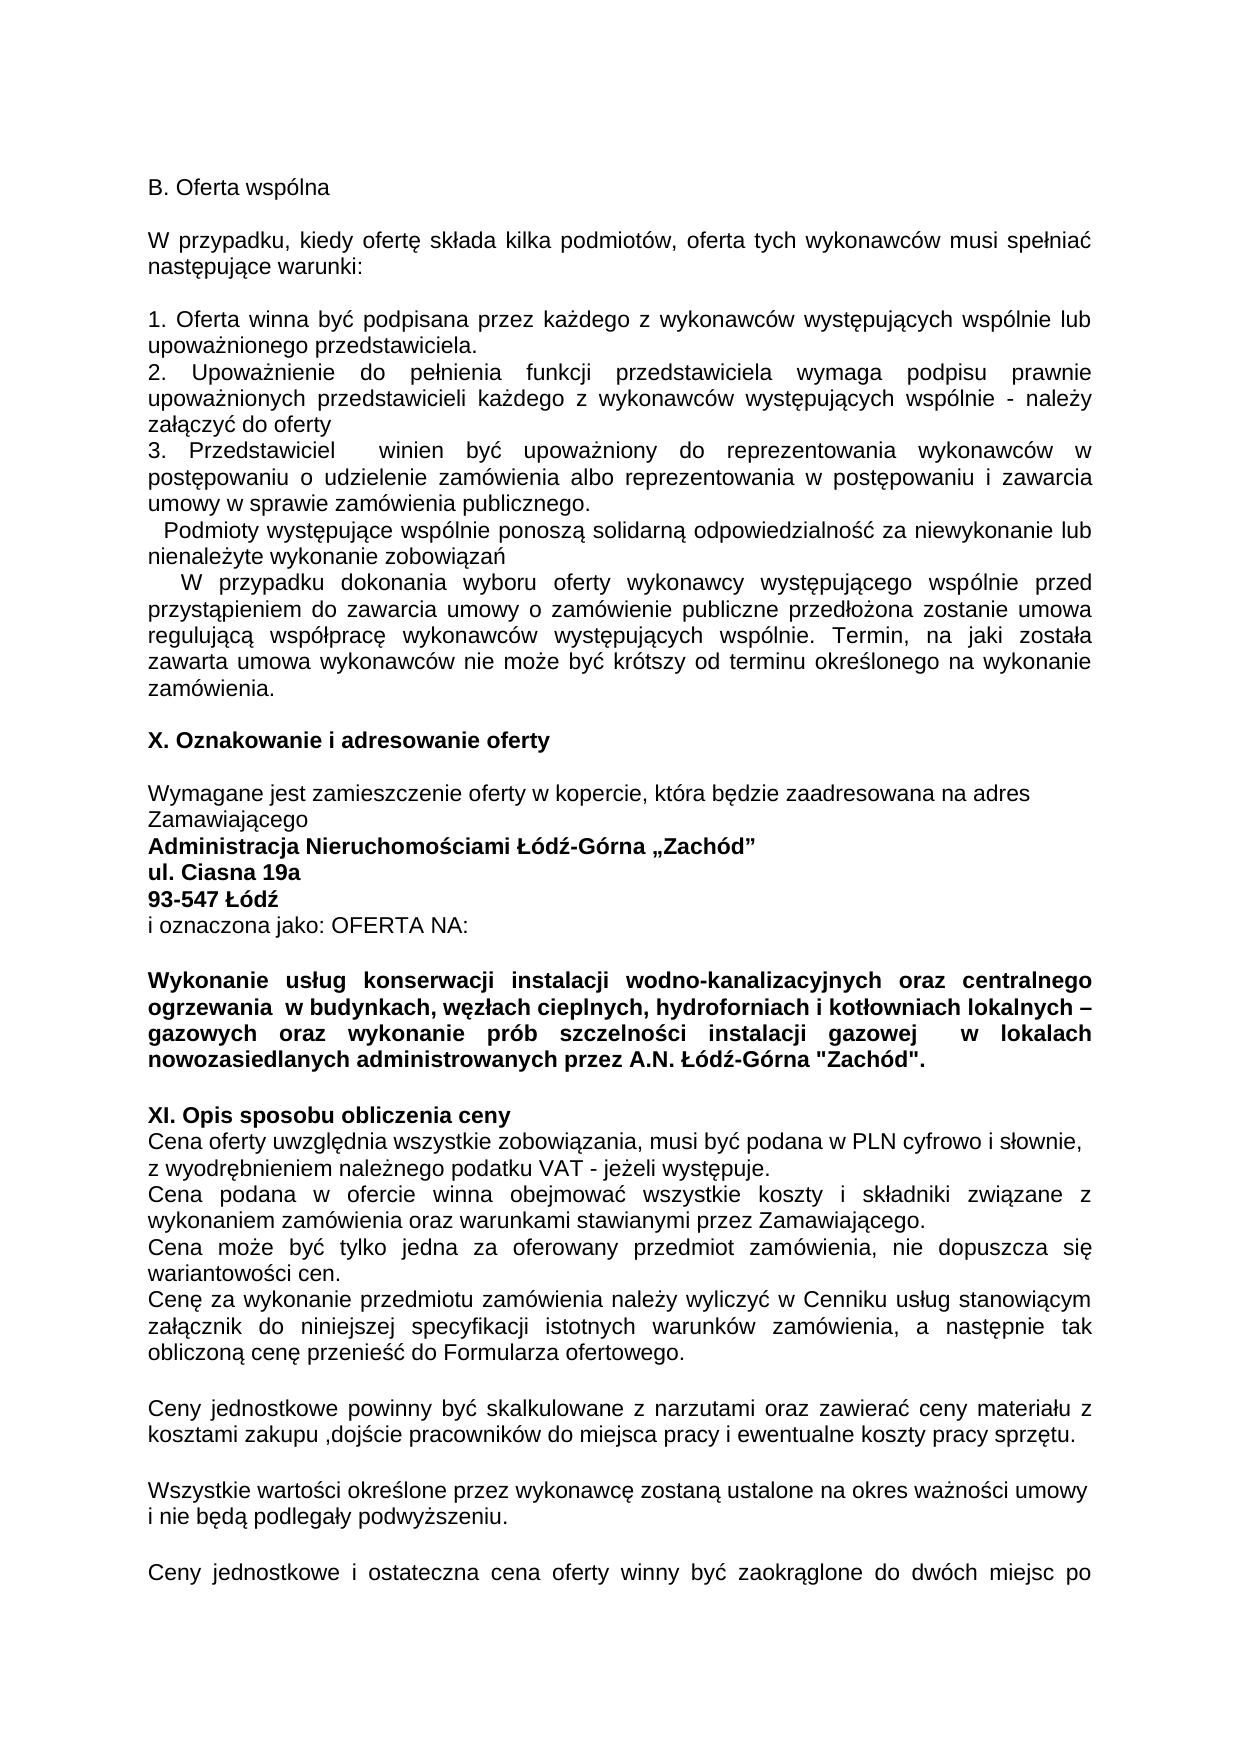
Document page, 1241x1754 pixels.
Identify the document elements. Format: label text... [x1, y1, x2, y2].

text 1. Oferta winna być podpisana przez każdego z wykonawców występujących wspólnie lub upoważnionego przedstawiciela. [148, 306, 1092, 358]
text Ceny jednostkowe powinny być skalkulowane z narzutami oraz zawierać ceny materiału z kosztami zakupu ,dojście pracowników do miejsca pracy i ewentualne koszty pracy sprzętu. [148, 1395, 1092, 1447]
text X. Oznakowanie i adresowanie oferty [148, 727, 1092, 754]
text Cena może być tylko jedna za oferowany przedmiot zamówienia, nie dopuszcza się wariantowości cen. [148, 1234, 1092, 1286]
text 2. Upoważnienie do pełnienia funkcji przedstawiciela wymaga podpisu prawnie upoważnionych przedstawicieli każdego z wykonawców występujących wspólnie - należy załączyć do oferty [148, 358, 1092, 437]
text 3. Przedstawiciel winien być upoważniony do reprezentowania wykonawców w postępowaniu o udzielenie zamówienia albo reprezentowania w postępowaniu i zawarcia umowy w sprawie zamówienia publicznego. [148, 437, 1092, 517]
text Cena oferty uwzględnia wszystkie zobowiązania, musi być podana w PLN cyfrowo i słownie, z wyodrębnieniem należnego podatku VAT - jeżeli występuje. [148, 1128, 1092, 1181]
text i oznaczona jako: OFERTA NA: [148, 912, 1092, 938]
text Wymagane jest zamieszczenie oferty w kopercie, która będzie zaadresowana na adres Zamawiającego [148, 780, 1092, 833]
text W przypadku, kiedy ofertę składa kilka podmiotów, oferta tych wykonawców musi spełniać następujące warunki: [148, 227, 1092, 279]
text B. Oferta wspólna [148, 174, 1092, 200]
text Podmioty występujące wspólnie ponoszą solidarną odpowiedzialność za niewykonanie lub nienależyte wykonanie zobowiązań [148, 517, 1092, 569]
text 93-547 Łódź [148, 886, 1092, 912]
text Cenę za wykonanie przedmiotu zamówienia należy wyliczyć w Cenniku usług stanowiącym załącznik do niniejszej specyfikacji istotnych warunków zamówienia, a następnie tak obliczoną cenę przenieść do Formularza ofertowego. [148, 1286, 1092, 1366]
text Wszystkie wartości określone przez wykonawcę zostaną ustalone na okres ważności umowy i nie będą podlegały podwyższeniu. [148, 1477, 1092, 1529]
text Administracja Nieruchomościami Łódź-Górna „Zachód” [148, 833, 1092, 859]
text XI. Opis sposobu obliczenia ceny [148, 1102, 1092, 1128]
text ul. Ciasna 19a [148, 859, 1092, 886]
text Wykonanie usług konserwacji instalacji wodno-kanalizacyjnych oraz centralnego ogrzewania w budynkach, węzłach cieplnych, hydroforniach i kotłowniach lokalnych –gazowych oraz wykonanie prób szczelności instalacji gazowej w lokalach nowozasiedlanych administrowanych przez A.N. Łódź-Górna "Zachód". [148, 967, 1092, 1073]
text Ceny jednostkowe i ostateczna cena oferty winny być zaokrąglone do dwóch miejsc po [148, 1558, 1092, 1585]
text Cena podana w ofercie winna obejmować wszystkie koszty i składniki związane z wykonaniem zamówienia oraz warunkami stawianymi przez Zamawiającego. [148, 1181, 1092, 1234]
text W przypadku dokonania wyboru oferty wykonawcy występującego wspólnie przed przystąpieniem do zawarcia umowy o zamówienie publiczne przedłożona zostanie umowa regulującą współpracę wykonawców występujących wspólnie. Termin, na jaki została zawarta umowa wykonawców nie może być krótszy od terminu określonego na wykonanie zamówienia. [148, 569, 1092, 701]
